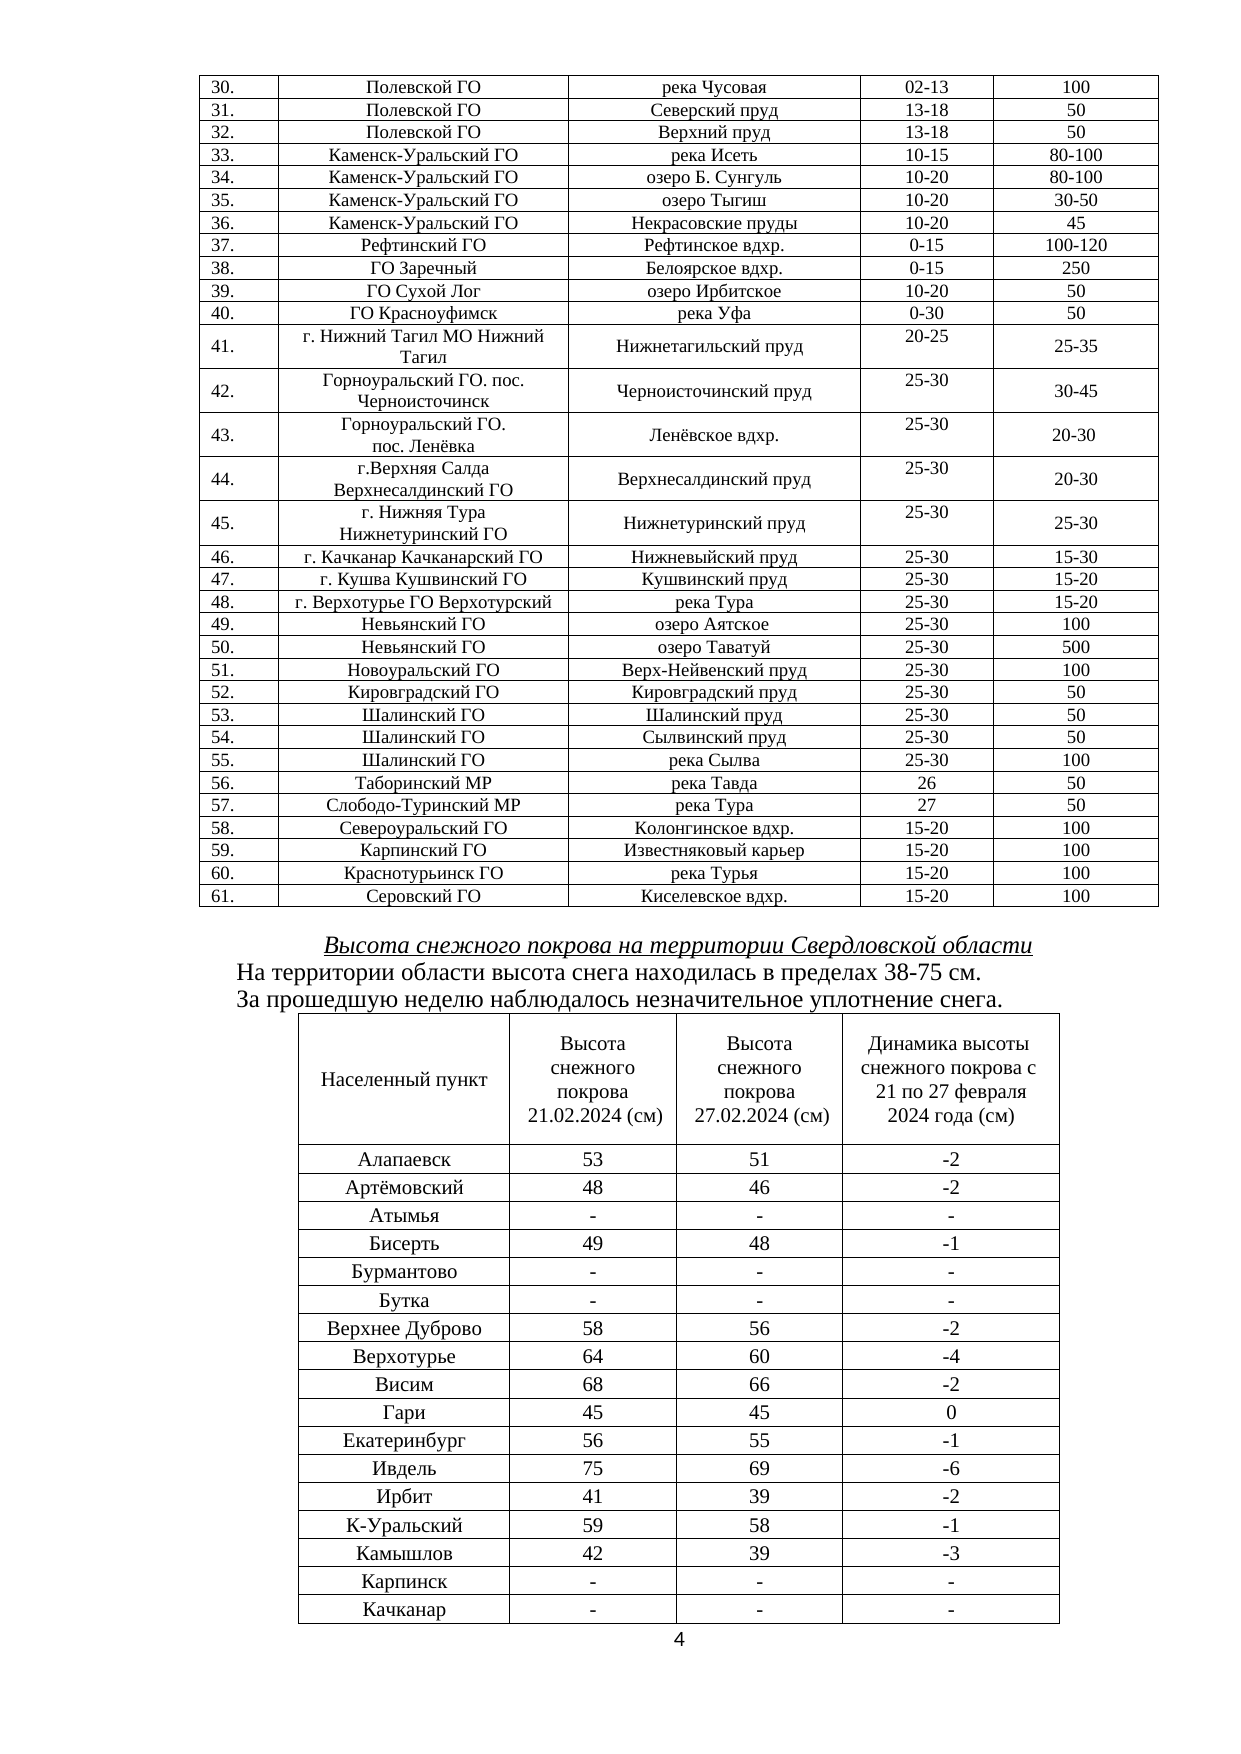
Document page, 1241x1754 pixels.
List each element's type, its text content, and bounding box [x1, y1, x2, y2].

table_cell 15-20 [861, 885, 993, 906]
table_cell Ирбит [299, 1483, 509, 1510]
table_cell [272, 704, 278, 725]
table_cell Полевской ГО [279, 76, 290, 98]
table_cell [200, 681, 211, 703]
table_cell Ленёвское вдхр. [569, 413, 860, 456]
table_cell 27 [861, 794, 993, 816]
table_cell Полевской ГО [557, 76, 568, 98]
table_cell 55 [677, 1427, 842, 1454]
table_cell 25-30 [861, 659, 993, 680]
table_cell Кушвинский пруд [569, 568, 860, 590]
table_cell [200, 613, 211, 635]
table_cell - [510, 1202, 676, 1229]
table_cell - [510, 1286, 676, 1313]
table_header Высота снежного покрова 27.02.2024 (см) [677, 1014, 842, 1144]
table_cell 15-20 [994, 591, 1158, 612]
table_cell 66 [677, 1370, 842, 1397]
table_cell Белоярское вдхр. [569, 257, 860, 278]
table_cell Черноисточинский пруд [569, 369, 860, 412]
table_cell [272, 546, 278, 567]
table_cell Шалинский ГО [557, 749, 568, 771]
table_cell ГО Заречный [557, 257, 568, 278]
table_cell [200, 257, 211, 278]
table_cell Колонгинское вдхр. [569, 817, 860, 838]
table_cell река Тура [569, 794, 860, 816]
table_cell [272, 862, 278, 883]
table_cell - [677, 1202, 842, 1229]
table_cell река Уфа [849, 302, 860, 324]
table_cell [200, 457, 278, 500]
table_cell 48 [677, 1230, 842, 1257]
table_cell река Сылва [569, 749, 860, 771]
table_cell 15-30 [994, 546, 1158, 567]
table_cell [200, 369, 278, 412]
table_cell 20-30 [994, 413, 1158, 456]
table_cell [272, 166, 278, 188]
table_cell [200, 636, 211, 657]
table_cell 64 [510, 1342, 676, 1369]
table_cell [272, 144, 278, 165]
table_cell 25-30 [994, 501, 1158, 544]
table_cell [200, 325, 278, 368]
table_cell река Исеть [569, 144, 860, 165]
text Высота снежного покрова на территории Свердловской области [177, 931, 1181, 958]
table_cell Нижнетуринский пруд [569, 501, 860, 544]
table_cell Гари [299, 1399, 509, 1426]
table_cell - [510, 1258, 676, 1285]
table_cell [272, 591, 278, 612]
table_cell [272, 280, 278, 301]
table_cell 59 [510, 1511, 676, 1538]
table_cell [200, 568, 211, 590]
table_cell [200, 839, 211, 861]
table_cell - [843, 1258, 1059, 1285]
table_cell 30-50 [994, 189, 1158, 211]
table_cell [272, 613, 278, 635]
table_cell -4 [843, 1342, 1059, 1369]
table_cell озеро Таватуй [569, 636, 860, 657]
table_cell 25-30 [861, 726, 993, 748]
table_cell - [843, 1567, 1059, 1594]
table_cell - [677, 1286, 842, 1313]
table_cell Рефтинское вдхр. [569, 234, 860, 256]
table_cell 56 [677, 1314, 842, 1341]
table_cell -6 [843, 1455, 1059, 1482]
table_cell -3 [843, 1539, 1059, 1566]
table_cell [272, 212, 278, 233]
table_cell 25-30 [861, 704, 993, 725]
table_cell 41 [510, 1483, 676, 1510]
table_cell 100 [994, 839, 1158, 861]
table_cell [272, 817, 278, 838]
table_cell 39 [677, 1539, 842, 1566]
table_cell [200, 212, 211, 233]
table_cell Киселевское вдхр. [569, 885, 860, 906]
table_cell 13-18 [861, 121, 993, 143]
table_cell Висим [299, 1370, 509, 1397]
table_cell 50 [994, 99, 1158, 120]
table_cell Бурмантово [299, 1258, 509, 1285]
table_cell 10-15 [861, 144, 993, 165]
table_cell Атымья [299, 1202, 509, 1229]
table_cell -2 [843, 1174, 1059, 1201]
table_cell 0-30 [861, 302, 871, 324]
table_cell [200, 302, 211, 324]
table_cell река Тура [569, 591, 860, 612]
table_cell - [510, 1595, 676, 1622]
table_cell -1 [843, 1230, 1059, 1257]
table_cell [200, 794, 211, 816]
table_cell -1 [843, 1511, 1059, 1538]
table_cell - [677, 1595, 842, 1622]
table_cell река Чусовая [569, 76, 860, 98]
table_cell Нижнетагильский пруд [569, 325, 860, 368]
table_cell [200, 234, 211, 256]
table_cell Бисерть [299, 1230, 509, 1257]
table_cell [200, 413, 278, 456]
table_cell Некрасовские пруды [569, 212, 860, 233]
table_cell -2 [843, 1370, 1059, 1397]
table_cell 25-30 [861, 681, 993, 703]
table_cell 45 [510, 1399, 676, 1426]
table_cell 100 [994, 885, 1158, 906]
table_cell 10-20 [861, 189, 993, 211]
text За прошедшую неделю наблюдалось незначительное уплотнение снега. [177, 986, 1181, 1013]
table_cell 46 [677, 1174, 842, 1201]
table_cell [272, 659, 278, 680]
table_cell 50 [994, 280, 1158, 301]
table_cell 26 [861, 772, 993, 793]
table_cell 0-15 [861, 257, 993, 278]
table_cell 0 [843, 1399, 1059, 1426]
table_cell - [510, 1567, 676, 1594]
table_cell 80-100 [994, 166, 1158, 188]
table_cell 15-20 [994, 568, 1158, 590]
table_cell 100 [994, 749, 1158, 771]
table_cell Артёмовский [299, 1174, 509, 1201]
table_cell Алапаевск [299, 1145, 509, 1172]
text На территории области высота снега находилась в пределах 38-75 см. [177, 958, 1181, 986]
table_cell [200, 704, 211, 725]
table_cell 25-30 [861, 591, 993, 612]
table_cell [200, 546, 211, 567]
table_cell [200, 817, 211, 838]
table_cell Верхнесалдинский пруд [569, 457, 860, 500]
table_cell 68 [510, 1370, 676, 1397]
table_cell 39 [677, 1483, 842, 1510]
table_cell река Уфа [569, 302, 579, 324]
table_cell 500 [994, 636, 1158, 657]
table_cell 25-30 [861, 457, 993, 500]
table_cell Сылвинский пруд [569, 726, 860, 748]
table_cell 50 [994, 794, 1158, 816]
table_cell 45 [677, 1399, 842, 1426]
table_cell 15-20 [861, 839, 993, 861]
table_cell [272, 885, 278, 906]
table_cell 50 [994, 302, 1004, 324]
table_cell [272, 681, 278, 703]
table_cell - [677, 1567, 842, 1594]
table_cell [272, 76, 278, 98]
table_cell [272, 189, 278, 211]
table_cell Бутка [299, 1286, 509, 1313]
table_cell Камышлов [299, 1539, 509, 1566]
table_cell [200, 726, 211, 748]
table_cell 13-18 [861, 99, 993, 120]
table_cell 51 [677, 1145, 842, 1172]
table_cell [272, 234, 278, 256]
table_cell Шалинский ГО [279, 749, 290, 771]
table_cell [272, 568, 278, 590]
table_cell Полевской ГО [279, 121, 290, 143]
table_cell Кировградский пруд [569, 681, 860, 703]
table_cell 02-13 [861, 76, 993, 98]
table_cell Нижневыйский пруд [569, 546, 860, 567]
table_cell 25-30 [861, 613, 993, 635]
table_cell [272, 794, 278, 816]
table_cell 50 [994, 772, 1158, 793]
table_cell озеро Ирбитское [569, 280, 860, 301]
table_cell 15-20 [861, 862, 993, 883]
table_cell 25-30 [861, 501, 993, 544]
table_cell [200, 99, 211, 120]
table_cell 50 [994, 726, 1158, 748]
table_cell Верхнее Дуброво [299, 1314, 509, 1341]
table_cell озеро Тыгиш [569, 189, 860, 211]
table_header Динамика высоты снежного покрова с 21 по 27 февраля 2024 года (см) [843, 1014, 1059, 1144]
table_cell 25-35 [994, 325, 1158, 368]
table_cell 25-30 [861, 369, 993, 412]
table_cell озеро Б. Сунгуль [569, 166, 860, 188]
table_cell 20-30 [994, 457, 1158, 500]
table_cell 10-20 [861, 280, 993, 301]
table_cell Северский пруд [569, 99, 860, 120]
table_cell [272, 772, 278, 793]
table_cell [272, 749, 278, 771]
table_cell 50 [994, 121, 1158, 143]
table_cell Полевской ГО [557, 121, 568, 143]
table_cell 20-25 [861, 325, 993, 368]
table_cell - [843, 1286, 1059, 1313]
table_cell Карпинск [299, 1567, 509, 1594]
table_cell 100 [994, 613, 1158, 635]
table_cell [200, 772, 211, 793]
table_cell -2 [843, 1483, 1059, 1510]
table_cell 250 [994, 257, 1158, 278]
table_cell [200, 501, 278, 544]
table_cell [200, 166, 211, 188]
table_cell 45 [994, 212, 1158, 233]
table_cell [272, 257, 278, 278]
table_cell 50 [994, 704, 1158, 725]
table_cell [272, 726, 278, 748]
table_cell [200, 121, 211, 143]
table_cell [200, 591, 211, 612]
table_cell 80-100 [994, 144, 1158, 165]
table_cell [200, 144, 211, 165]
table_cell 0-15 [861, 234, 993, 256]
table_cell река Тавда [569, 772, 860, 793]
table_cell [200, 749, 211, 771]
table_cell Верхотурье [299, 1342, 509, 1369]
table_cell [272, 839, 278, 861]
table_cell Ивдель [299, 1455, 509, 1482]
table_cell Верх-Нейвенский пруд [569, 659, 860, 680]
table_cell Шалинский ГО [557, 726, 568, 748]
table_cell 50 [1148, 302, 1158, 324]
table_cell -2 [843, 1314, 1059, 1341]
table_cell река Турья [569, 862, 860, 883]
table_cell 48 [510, 1174, 676, 1201]
table_cell 25-30 [861, 749, 993, 771]
table_cell Верхний пруд [569, 121, 860, 143]
table_cell 42 [510, 1539, 676, 1566]
table_cell 69 [677, 1455, 842, 1482]
table_cell 58 [510, 1314, 676, 1341]
table_cell 15-20 [861, 817, 993, 838]
table_header Населенный пункт [299, 1014, 509, 1144]
table_cell [200, 280, 211, 301]
table_cell 100 [994, 862, 1158, 883]
table_cell [200, 659, 211, 680]
table_cell [200, 76, 211, 98]
table_cell озеро Аятское [569, 613, 860, 635]
table_cell [272, 121, 278, 143]
table_cell 10-20 [861, 212, 993, 233]
table_cell [200, 189, 211, 211]
table_cell К-Уральский [299, 1511, 509, 1538]
table_cell 75 [510, 1455, 676, 1482]
table_cell 58 [677, 1511, 842, 1538]
table_cell 25-30 [861, 413, 993, 456]
table_cell 100 [994, 817, 1158, 838]
table_cell Качканар [299, 1595, 509, 1622]
table_cell 25-30 [861, 636, 993, 657]
table_cell 100 [994, 76, 1158, 98]
table_cell 10-20 [861, 166, 993, 188]
table_cell - [843, 1202, 1059, 1229]
table_cell [200, 885, 211, 906]
table_cell - [843, 1595, 1059, 1622]
table_cell -1 [843, 1427, 1059, 1454]
table_cell 60 [677, 1342, 842, 1369]
table_cell 25-30 [861, 546, 993, 567]
table_cell 56 [510, 1427, 676, 1454]
table_header Высота снежного покрова 21.02.2024 (см) [510, 1014, 676, 1144]
table_cell 53 [510, 1145, 676, 1172]
table_cell Шалинский ГО [279, 726, 290, 748]
table_cell -2 [843, 1145, 1059, 1172]
table_cell Шалинский пруд [569, 704, 860, 725]
table_cell ГО Заречный [279, 257, 290, 278]
table_cell [272, 99, 278, 120]
table_cell [272, 636, 278, 657]
table_cell 50 [994, 681, 1158, 703]
table_cell [272, 302, 278, 324]
table_cell 25-30 [861, 568, 993, 590]
table_cell Известняковый карьер [569, 839, 860, 861]
table_cell 100 [994, 659, 1158, 680]
table_cell 49 [510, 1230, 676, 1257]
table_cell Екатеринбург [299, 1427, 509, 1454]
table_cell 100-120 [994, 234, 1158, 256]
table_cell 0-30 [982, 302, 993, 324]
table_cell - [677, 1258, 842, 1285]
table_cell 30-45 [994, 369, 1158, 412]
table_cell [200, 862, 211, 883]
